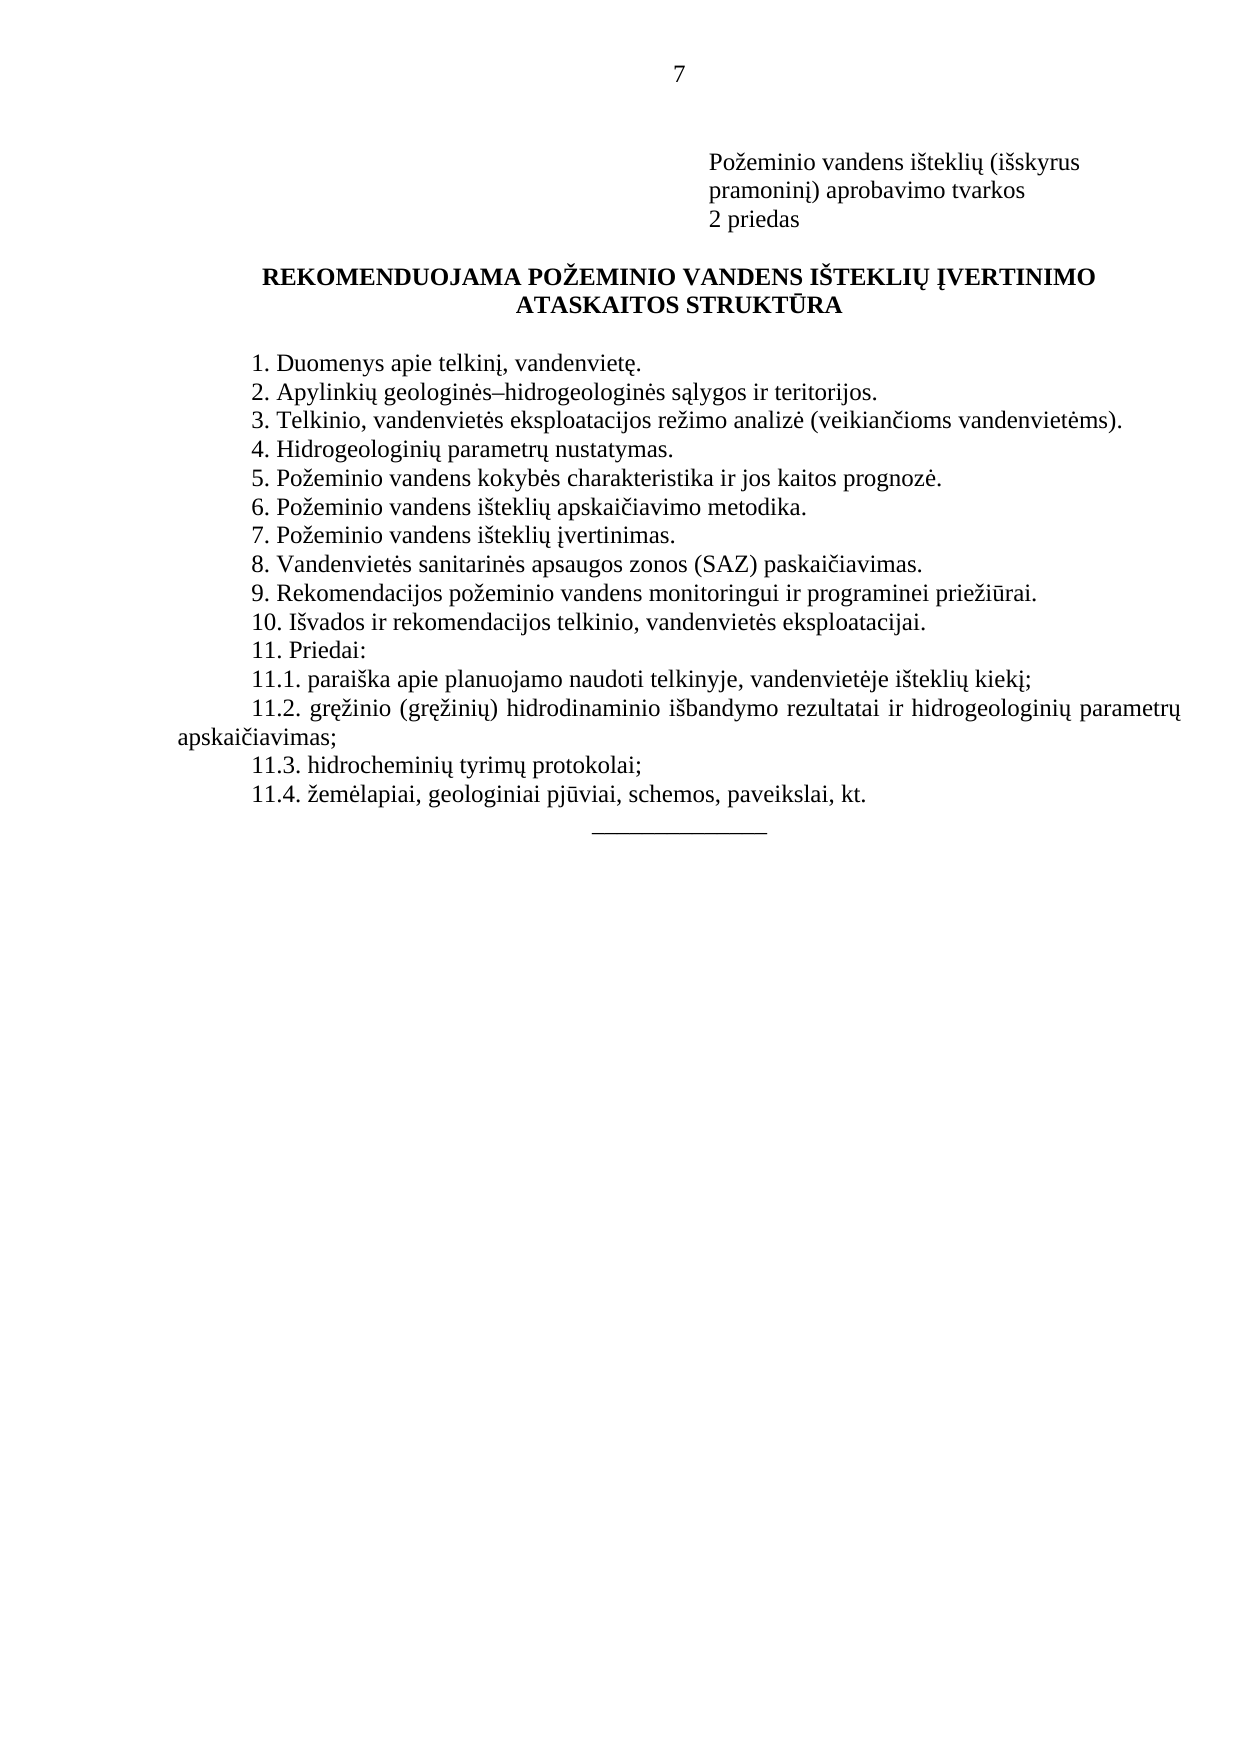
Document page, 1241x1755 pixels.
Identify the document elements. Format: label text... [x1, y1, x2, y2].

text 5. Požeminio vandens kokybės charakteristika ir jos kaitos prognozė. [177, 463, 1181, 492]
text 7. Požeminio vandens išteklių įvertinimas. [177, 521, 1181, 549]
text 6. Požeminio vandens išteklių apskaičiavimo metodika. [177, 492, 1181, 521]
text 1. Duomenys apie telkinį, vandenvietę. [177, 348, 1181, 377]
text pramoninį) aprobavimo tvarkos [177, 176, 1181, 204]
text 11. Priedai: [177, 636, 1181, 664]
text 2 priedas [177, 204, 1181, 233]
text 11.2. gręžinio (gręžinių) hidrodinaminio išbandymo rezultatai ir hidrogeologinių parametrų apskaičiavimas; [177, 693, 1181, 751]
text ______________ [177, 808, 1181, 837]
text 11.1. paraiška apie planuojamo naudoti telkinyje, vandenvietėje išteklių kiekį; [177, 664, 1181, 693]
text 3. Telkinio, vandenvietės eksploatacijos režimo analizė (veikiančioms vandenvietėms). [177, 406, 1181, 434]
text 10. Išvados ir rekomendacijos telkinio, vandenvietės eksploatacijai. [177, 607, 1181, 636]
text 8. Vandenvietės sanitarinės apsaugos zonos (SAZ) paskaičiavimas. [177, 549, 1181, 578]
text REKOMENDUOJAMA Požeminio vandens išteklių ĮVERTINIMO ataskaitOS STRUKTŪRA [177, 262, 1181, 319]
text 11.4. žemėlapiai, geologiniai pjūviai, schemos, paveikslai, kt. [177, 779, 1181, 808]
text 2. Apylinkių geologinės–hidrogeologinės sąlygos ir teritorijos. [177, 377, 1181, 406]
text 9. Rekomendacijos požeminio vandens monitoringui ir programinei priežiūrai. [177, 578, 1181, 607]
text 11.3. hidrocheminių tyrimų protokolai; [177, 751, 1181, 779]
text 4. Hidrogeologinių parametrų nustatymas. [177, 434, 1181, 463]
text Požeminio vandens išteklių (išskyrus [177, 147, 1181, 176]
